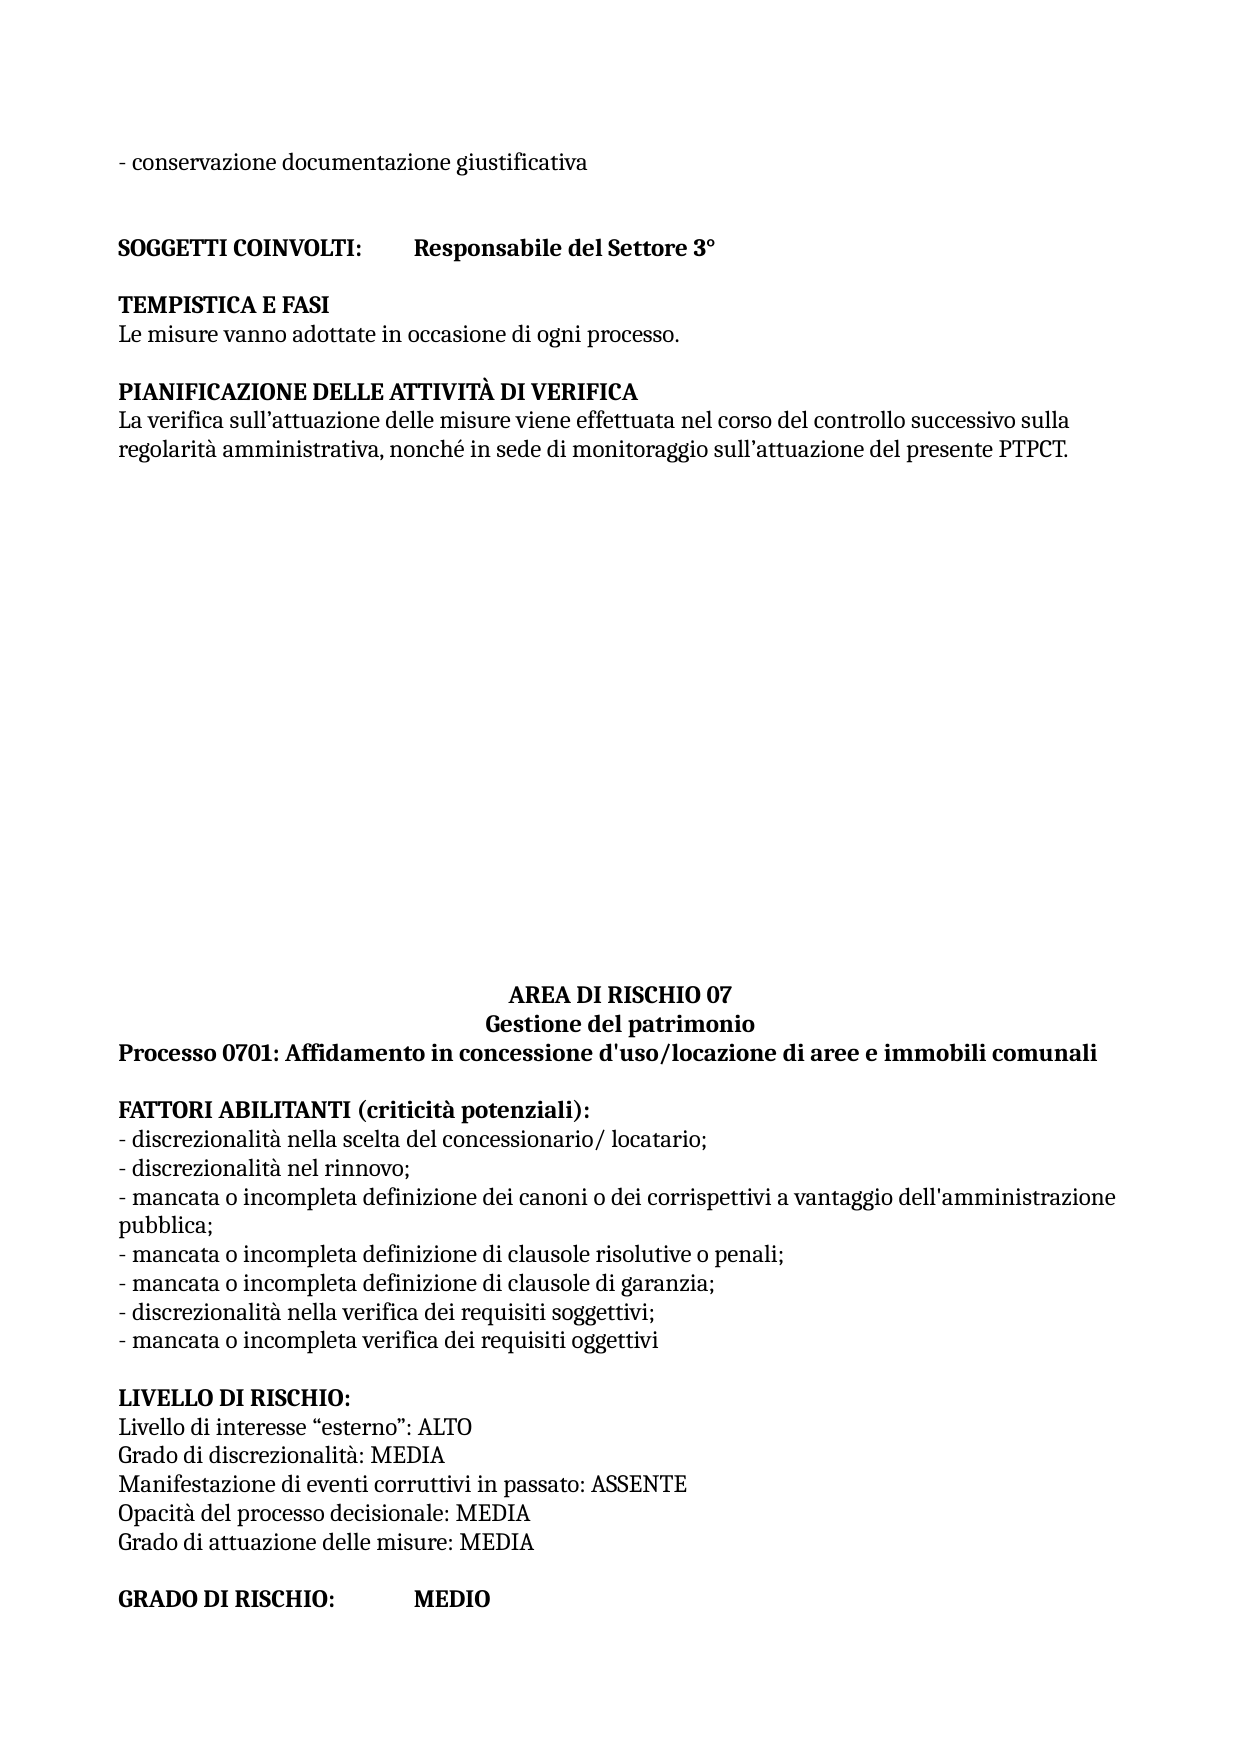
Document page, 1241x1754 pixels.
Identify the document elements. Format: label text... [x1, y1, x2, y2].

text Grado di attuazione delle misure: MEDIA [118, 1528, 1122, 1556]
text AREA DI RISCHIO 07 [118, 981, 1122, 1010]
text Manifestazione di eventi corruttivi in passato: ASSENTE [118, 1470, 1122, 1499]
text La verifica sull’attuazione delle misure viene effettuata nel corso del controllo successivo sulla regolarità amministrativa, nonché in sede di monitoraggio sull’attuazione del presente PTPCT. [118, 406, 1122, 464]
text FATTORI ABILITANTI (criticità potenziali): [118, 1096, 1122, 1125]
text Processo 0701: Affidamento in concessione d'uso/locazione di aree e immobili comunali [118, 1039, 1122, 1068]
text GRADO DI RISCHIO: MEDIO [118, 1585, 1122, 1614]
text - discrezionalità nella verifica dei requisiti soggettivi; - mancata o incompleta verifica dei requisiti oggettivi [118, 1298, 1122, 1355]
text Livello di interesse “esterno”: ALTO [118, 1413, 1122, 1441]
text Opacità del processo decisionale: MEDIA [118, 1499, 1122, 1528]
text PIANIFICAZIONE DELLE ATTIVITÀ DI VERIFICA [118, 378, 1122, 406]
text LIVELLO DI RISCHIO: [118, 1384, 1122, 1413]
text TEMPISTICA E FASI [118, 291, 1122, 320]
text Gestione del patrimonio [118, 1010, 1122, 1039]
text - conservazione documentazione giustificativa [118, 148, 1122, 205]
text - discrezionalità nella scelta del concessionario/ locatario; [118, 1125, 1122, 1154]
text - discrezionalità nel rinnovo; - mancata o incompleta definizione dei canoni o dei corrispettivi a vantaggio dell'amministrazione pubblica; - mancata o incompleta definizione di clausole risolutive o penali; - mancata o incompleta definizione di clausole di garanzia; [118, 1154, 1122, 1298]
text Le misure vanno adottate in occasione di ogni processo. [118, 320, 1122, 349]
text SOGGETTI COINVOLTI: Responsabile del Settore 3° [118, 234, 1122, 263]
text Grado di discrezionalità: MEDIA [118, 1441, 1122, 1470]
